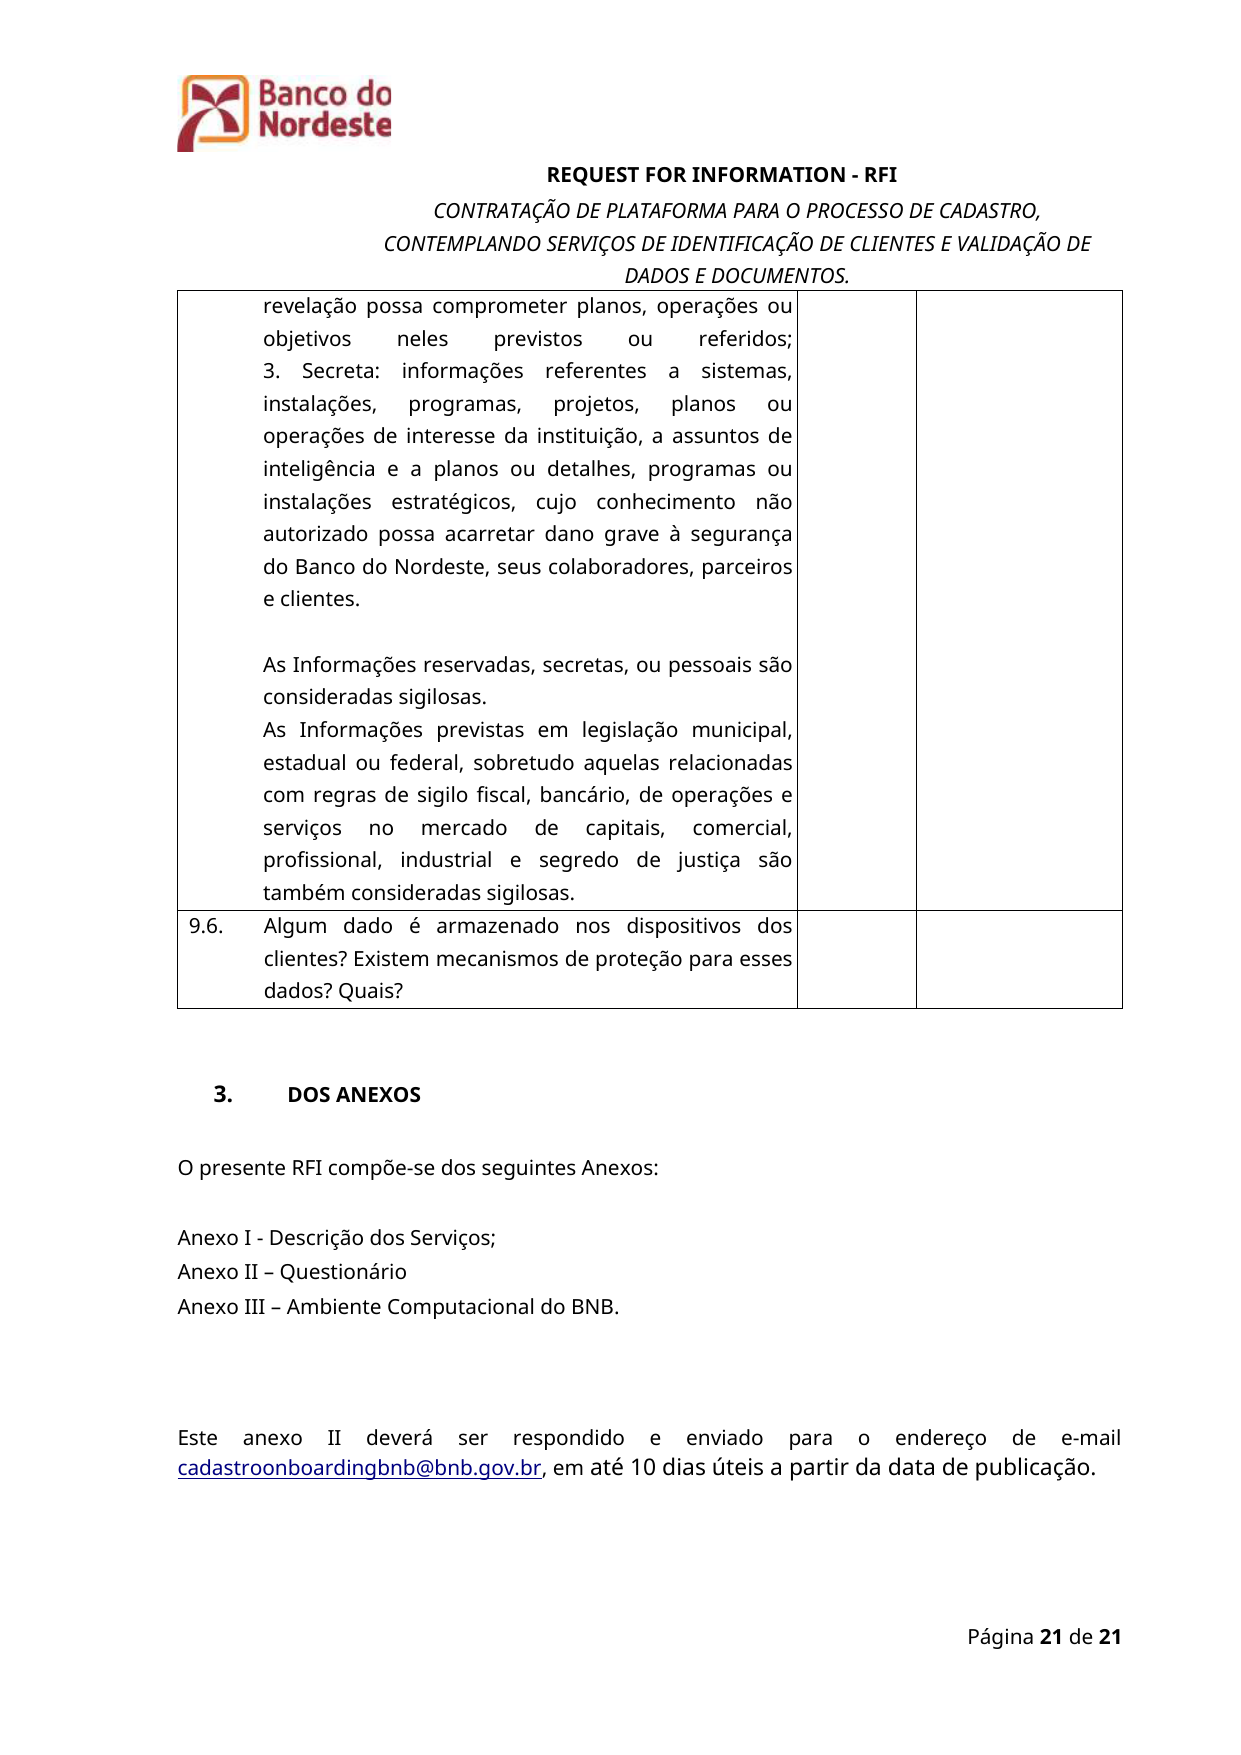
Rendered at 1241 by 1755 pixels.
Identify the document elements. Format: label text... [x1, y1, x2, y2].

subtitle DOS ANEXOS [213, 1078, 1122, 1109]
text O presente RFI compõe-se dos seguintes Anexos: [177, 1153, 1122, 1181]
text Anexo III – Ambiente Computacional do BNB. [177, 1292, 1122, 1320]
table_cell revelação possa comprometer planos, operações ou objetivos neles previstos ou referidos; 3. Secreta: informações referentes a sistemas, instalações, programas, projetos, planos ou operações de interesse da instituição, a assuntos de inteligência e a planos ou detalhes, programas ou instalações estratégicos, cujo conhecimento não autorizado possa acarretar dano grave à segurança do Banco do Nordeste, seus colaboradores, parceiros e clientes. As Informações reservadas, secretas, ou pessoais são consideradas sigilosas. As Informações previstas em legislação municipal, estadual ou federal, sobretudo aquelas relacionadas com regras de sigilo fiscal, bancário, de operações e serviços no mercado de capitais, comercial, profissional, industrial e segredo de justiça são também consideradas sigilosas. [178, 291, 797, 910]
table_cell Algum dado é armazenado nos dispositivos dos clientes? Existem mecanismos de proteção para esses dados? Quais? [178, 911, 797, 1008]
table_cell [798, 911, 916, 1008]
text Anexo II – Questionário [177, 1257, 1122, 1286]
table_cell [917, 911, 1122, 1008]
table_cell [917, 291, 1122, 910]
text Anexo I - Descrição dos Serviços; [177, 1223, 1122, 1251]
text Este anexo II deverá ser respondido e enviado para o endereço de e-mail cadastroonboardingbnb@bnb.gov.br, em até 10 dias úteis a partir da data de publicação. [177, 1423, 1122, 1483]
table_cell [798, 291, 916, 910]
